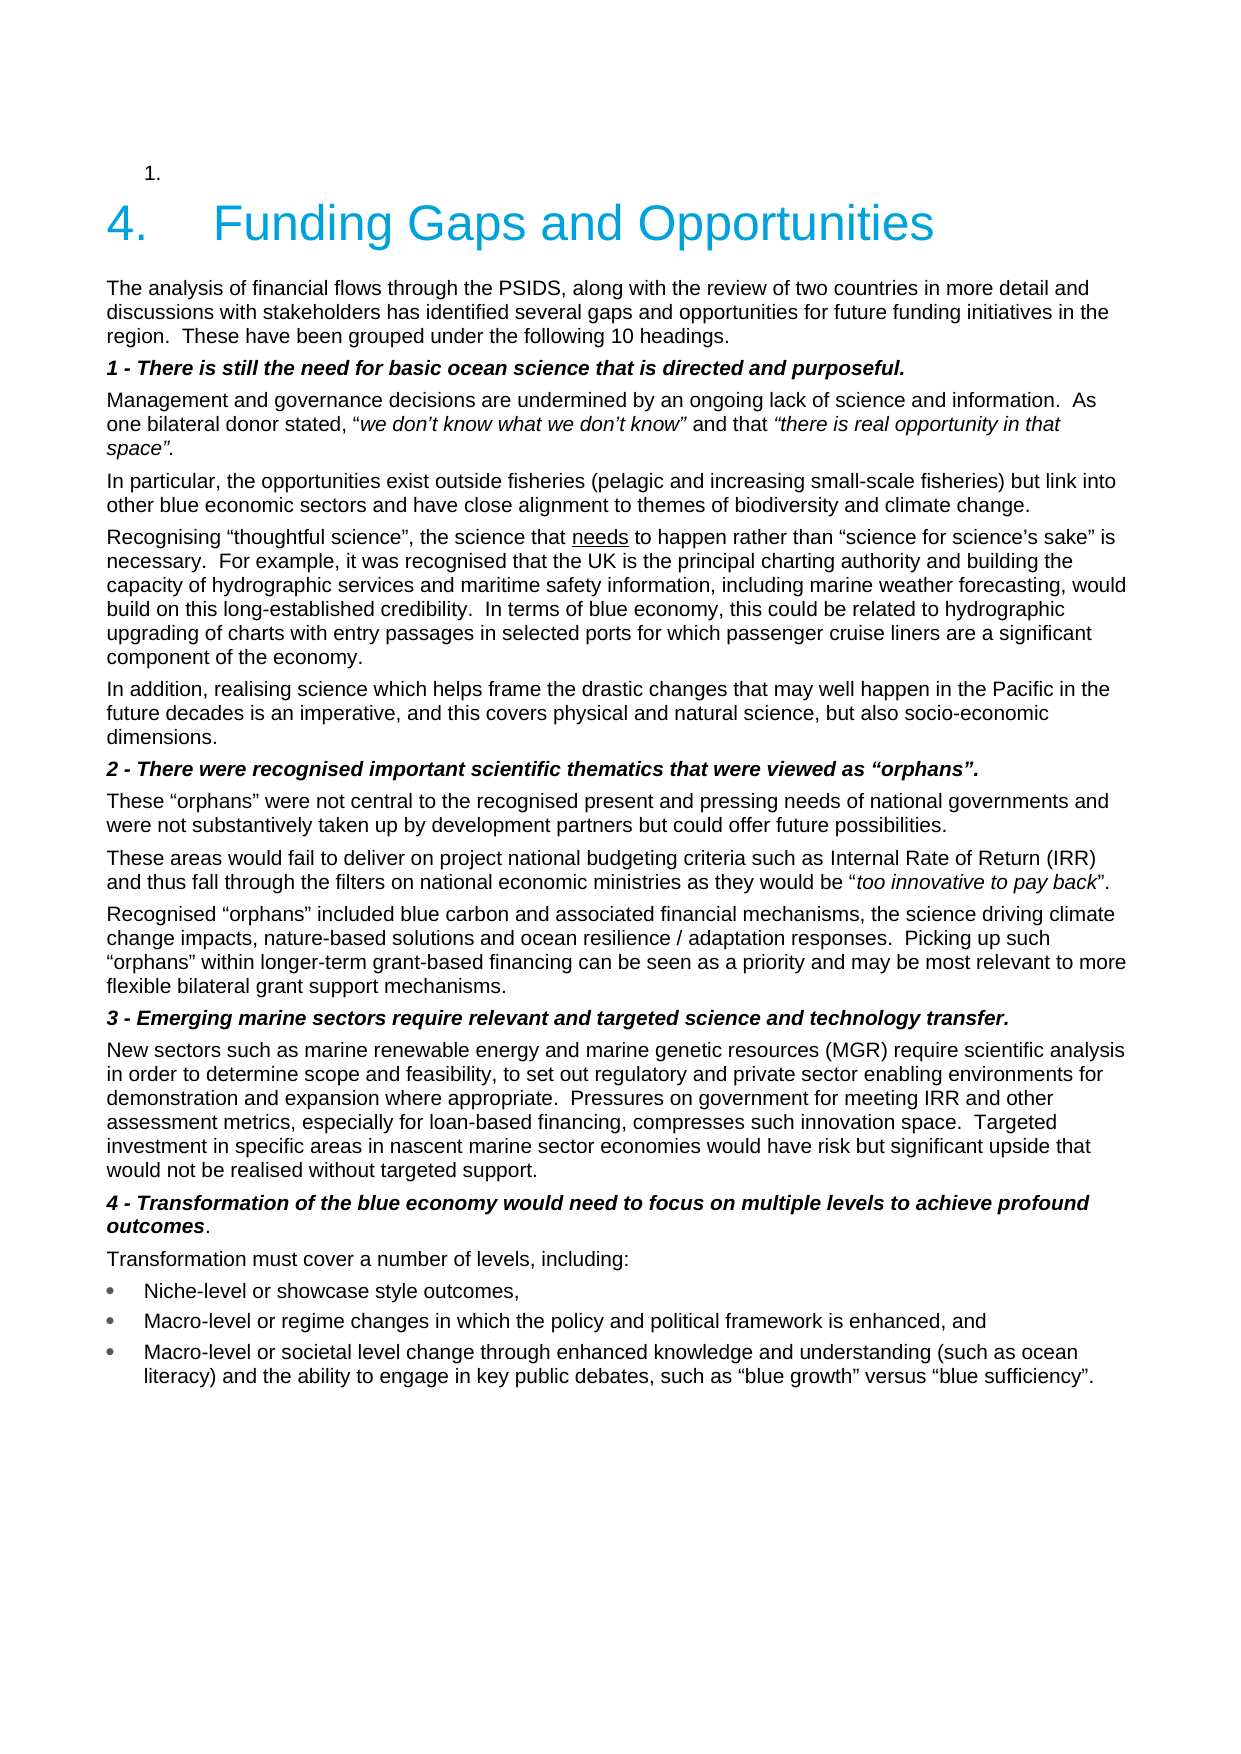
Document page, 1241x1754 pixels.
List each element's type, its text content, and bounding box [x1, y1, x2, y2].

text 2 - There were recognised important scientific thematics that were viewed as “orphans”. [106, 757, 1134, 781]
text Transformation must cover a number of levels, including: [106, 1247, 1134, 1271]
text These areas would fail to deliver on project national budgeting criteria such as Internal Rate of Return (IRR) and thus fall through the filters on national economic ministries as they would be “too innovative to pay back”. [106, 846, 1134, 893]
text Recognised “orphans” included blue carbon and associated financial mechanisms, the science driving climate change impacts, nature-based solutions and ocean resilience / adaptation responses. Picking up such “orphans” within longer-term grant-based financing can be seen as a priority and may be most relevant to more flexible bilateral grant support mechanisms. [106, 902, 1134, 998]
text New sectors such as marine renewable energy and marine genetic resources (MGR) require scientific analysis in order to determine scope and feasibility, to set out regulatory and private sector enabling environments for demonstration and expansion where appropriate. Pressures on government for meeting IRR and other assessment metrics, especially for loan-based financing, compresses such innovation space. Targeted investment in specific areas in nascent marine sector economies would have risk but significant upside that would not be realised without targeted support. [106, 1038, 1134, 1182]
text 4 - Transformation of the blue economy would need to focus on multiple levels to achieve profound outcomes. [106, 1190, 1134, 1238]
text In addition, realising science which helps frame the drastic changes that may well happen in the Pacific in the future decades is an imperative, and this covers physical and natural science, but also socio-economic dimensions. [106, 677, 1134, 749]
text 3 - Emerging marine sectors require relevant and targeted science and technology transfer. [106, 1006, 1134, 1030]
text These “orphans” were not central to the recognised present and pressing needs of national governments and were not substantively taken up by development partners but could offer future possibilities. [106, 789, 1134, 837]
text In particular, the opportunities exist outside fisheries (pelagic and increasing small-scale fisheries) but link into other blue economic sectors and have close alignment to themes of biodiversity and climate change. [106, 468, 1134, 516]
text Recognising “thoughtful science”, the science that needs to happen rather than “science for science’s sake” is necessary. For example, it was recognised that the UK is the principal charting authority and building the capacity of hydrographic services and maritime safety information, including marine weather forecasting, would build on this long-established credibility. In terms of blue economy, this could be related to hydrographic upgrading of charts with entry passages in selected ports for which passenger cruise liners are a significant component of the economy. [106, 525, 1134, 668]
list Macro-level or societal level change through enhanced knowledge and understanding (such as ocean literacy) and the ability to engage in key public debates, such as “blue growth” versus “blue sufficiency”. [106, 1339, 1134, 1387]
list Macro-level or regime changes in which the policy and political framework is enhanced, and [106, 1309, 1134, 1333]
text The analysis of financial flows through the PSIDS, along with the review of two countries in more detail and discussions with stakeholders has identified several gaps and opportunities for future funding initiatives in the region. These have been grouped under the following 10 headings. [106, 276, 1134, 348]
text Management and governance decisions are undermined by an ongoing lack of science and information. As one bilateral donor stated, “we don’t know what we don’t know” and that “there is real opportunity in that space”. [106, 388, 1134, 460]
text 1 - There is still the need for basic ocean science that is directed and purposeful. [106, 356, 1134, 380]
subtitle Funding Gaps and Opportunities [106, 193, 1134, 251]
list Niche-level or showcase style outcomes, [106, 1279, 1134, 1303]
